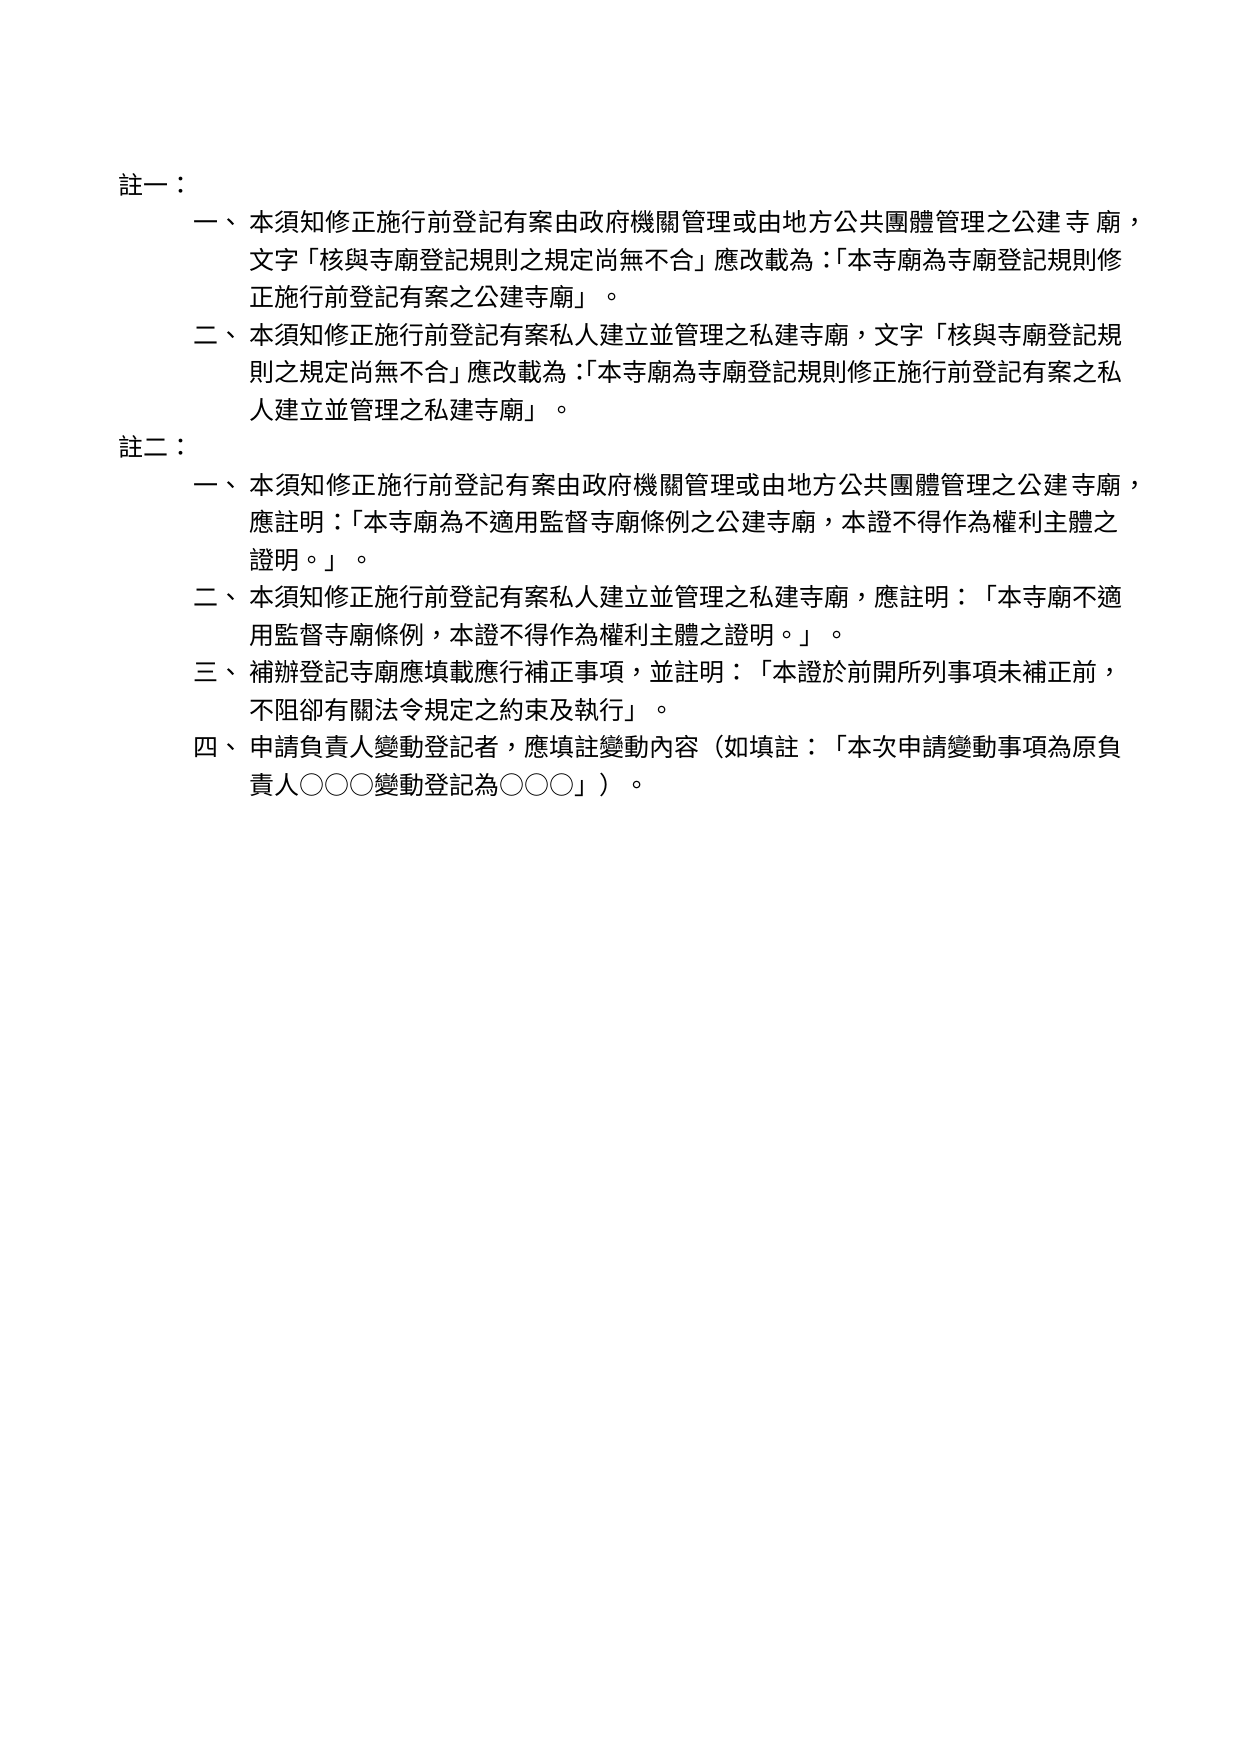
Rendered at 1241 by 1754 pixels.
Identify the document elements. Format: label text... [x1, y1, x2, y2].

text 註二： [118, 427, 1122, 464]
list 本須知修正施行前登記有案私人建立並管理之私建寺廟，文字「核與寺廟登記規則之規定尚無不合」應改載為：「本寺廟為寺廟登記規則修正施行前登記有案之私人建立並管理之私建寺廟」。 [193, 314, 1122, 427]
list 本須知修正施行前登記有案私人建立並管理之私建寺廟，應註明：「本寺廟不適用監督寺廟條例，本證不得作為權利主體之證明。」。 [193, 577, 1122, 652]
list 本須知修正施行前登記有案由政府機關管理或由地方公共團體管理之公建寺 廟，文字「核與寺廟登記規則之規定尚無不合」應改載為：「本寺廟為寺廟登記規則修正施行前登記有案之公建寺廟」。 [193, 202, 1122, 314]
list 申請負責人變動登記者，應填註變動內容（如填註：「本次申請變動事項為原負責人○○○變動登記為○○○」）。 [193, 727, 1122, 802]
list 本須知修正施行前登記有案由政府機關管理或由地方公共團體管理之公建寺廟，應註明：「本寺廟為不適用監督寺廟條例之公建寺廟，本證不得作為權利主體之證明。」。 [193, 464, 1122, 577]
text 註一： [118, 164, 1122, 202]
list 補辦登記寺廟應填載應行補正事項，並註明：「本證於前開所列事項未補正前，不阻卻有關法令規定之約束及執行」。 [193, 652, 1122, 727]
